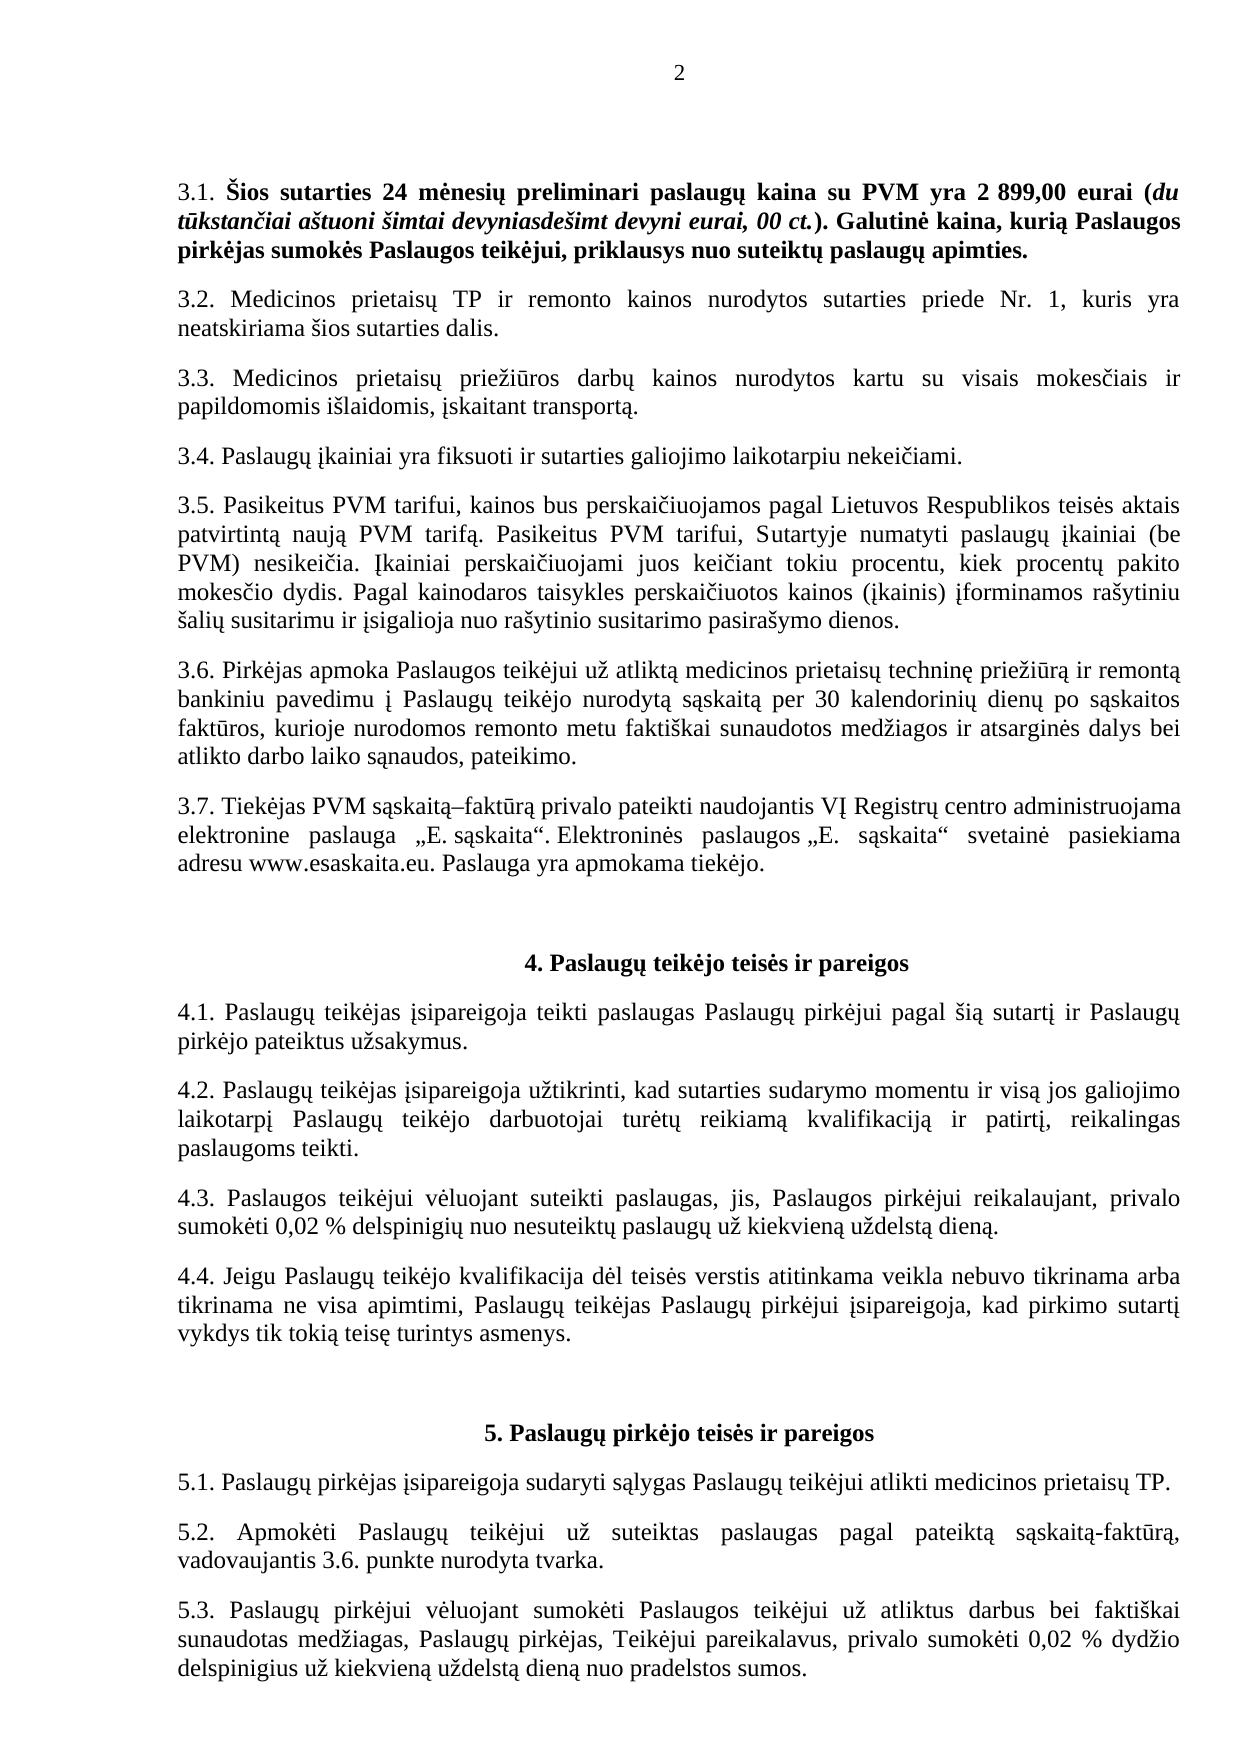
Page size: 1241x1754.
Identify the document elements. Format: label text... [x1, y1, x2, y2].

text 3.4. Paslaugų įkainiai yra fiksuoti ir sutarties galiojimo laikotarpiu nekeičiami. [177, 441, 1181, 470]
text 5.1. Paslaugų pirkėjas įsipareigoja sudaryti sąlygas Paslaugų teikėjui atlikti medicinos prietaisų TP. [177, 1467, 1181, 1496]
text 3.2. Medicinos prietaisų TP ir remonto kainos nurodytos sutarties priede Nr. 1, kuris yra neatskiriama šios sutarties dalis. [177, 284, 1181, 342]
text 5.2. Apmokėti Paslaugų teikėjui už suteiktas paslaugas pagal pateiktą sąskaitą-faktūrą, vadovaujantis 3.6. punkte nurodyta tvarka. [177, 1517, 1181, 1574]
text 3.7. Tiekėjas PVM sąskaitą–faktūrą privalo pateikti naudojantis VĮ Registrų centro administruojama elektronine paslauga „E. sąskaita“. Elektroninės paslaugos „E. sąskaita“ svetainė pasiekiama adresu www.esaskaita.eu. Paslauga yra apmokama tiekėjo. [177, 791, 1181, 877]
text 3.6. Pirkėjas apmoka Paslaugos teikėjui už atliktą medicinos prietaisų techninę priežiūrą ir remontą bankiniu pavedimu į Paslaugų teikėjo nurodytą sąskaitą per 30 kalendorinių dienų po sąskaitos faktūros, kurioje nurodomos remonto metu faktiškai sunaudotos medžiagos ir atsarginės dalys bei atlikto darbo laiko sąnaudos, pateikimo. [177, 655, 1181, 770]
text 4. Paslaugų teikėjo teisės ir pareigos [252, 948, 1181, 976]
text 5. Paslaugų pirkėjo teisės ir pareigos [177, 1418, 1181, 1446]
text 3.3. Medicinos prietaisų priežiūros darbų kainos nurodytos kartu su visais mokesčiais ir papildomomis išlaidomis, įskaitant transportą. [177, 363, 1181, 420]
text 4.4. Jeigu Paslaugų teikėjo kvalifikacija dėl teisės verstis atitinkama veikla nebuvo tikrinama arba tikrinama ne visa apimtimi, Paslaugų teikėjas Paslaugų pirkėjui įsipareigoja, kad pirkimo sutartį vykdys tik tokią teisę turintys asmenys. [177, 1261, 1181, 1347]
text 3.1. Šios sutarties 24 mėnesių preliminari paslaugų kaina su PVM yra 2 899,00 eurai (du tūkstančiai aštuoni šimtai devyniasdešimt devyni eurai, 00 ct.). Galutinė kaina, kurią Paslaugos pirkėjas sumokės Paslaugos teikėjui, priklausys nuo suteiktų paslaugų apimties. [177, 177, 1181, 263]
text 4.3. Paslaugos teikėjui vėluojant suteikti paslaugas, jis, Paslaugos pirkėjui reikalaujant, privalo sumokėti 0,02 % delspinigių nuo nesuteiktų paslaugų už kiekvieną uždelstą dieną. [177, 1183, 1181, 1240]
text 3.5. Pasikeitus PVM tarifui, kainos bus perskaičiuojamos pagal Lietuvos Respublikos teisės aktais patvirtintą naują PVM tarifą. Pasikeitus PVM tarifui, Sutartyje numatyti paslaugų įkainiai (be PVM) nesikeičia. Įkainiai perskaičiuojami juos keičiant tokiu procentu, kiek procentų pakito mokesčio dydis. Pagal kainodaros taisykles perskaičiuotos kainos (įkainis) įforminamos rašytiniu šalių susitarimu ir įsigalioja nuo rašytinio susitarimo pasirašymo dienos. [177, 491, 1181, 634]
text 4.1. Paslaugų teikėjas įsipareigoja teikti paslaugas Paslaugų pirkėjui pagal šią sutartį ir Paslaugų pirkėjo pateiktus užsakymus. [177, 997, 1181, 1055]
text 5.3. Paslaugų pirkėjui vėluojant sumokėti Paslaugos teikėjui už atliktus darbus bei faktiškai sunaudotas medžiagas, Paslaugų pirkėjas, Teikėjui pareikalavus, privalo sumokėti 0,02 % dydžio delspinigius už kiekvieną uždelstą dieną nuo pradelstos sumos. [177, 1595, 1181, 1681]
text 4.2. Paslaugų teikėjas įsipareigoja užtikrinti, kad sutarties sudarymo momentu ir visą jos galiojimo laikotarpį Paslaugų teikėjo darbuotojai turėtų reikiamą kvalifikaciją ir patirtį, reikalingas paslaugoms teikti. [177, 1076, 1181, 1162]
